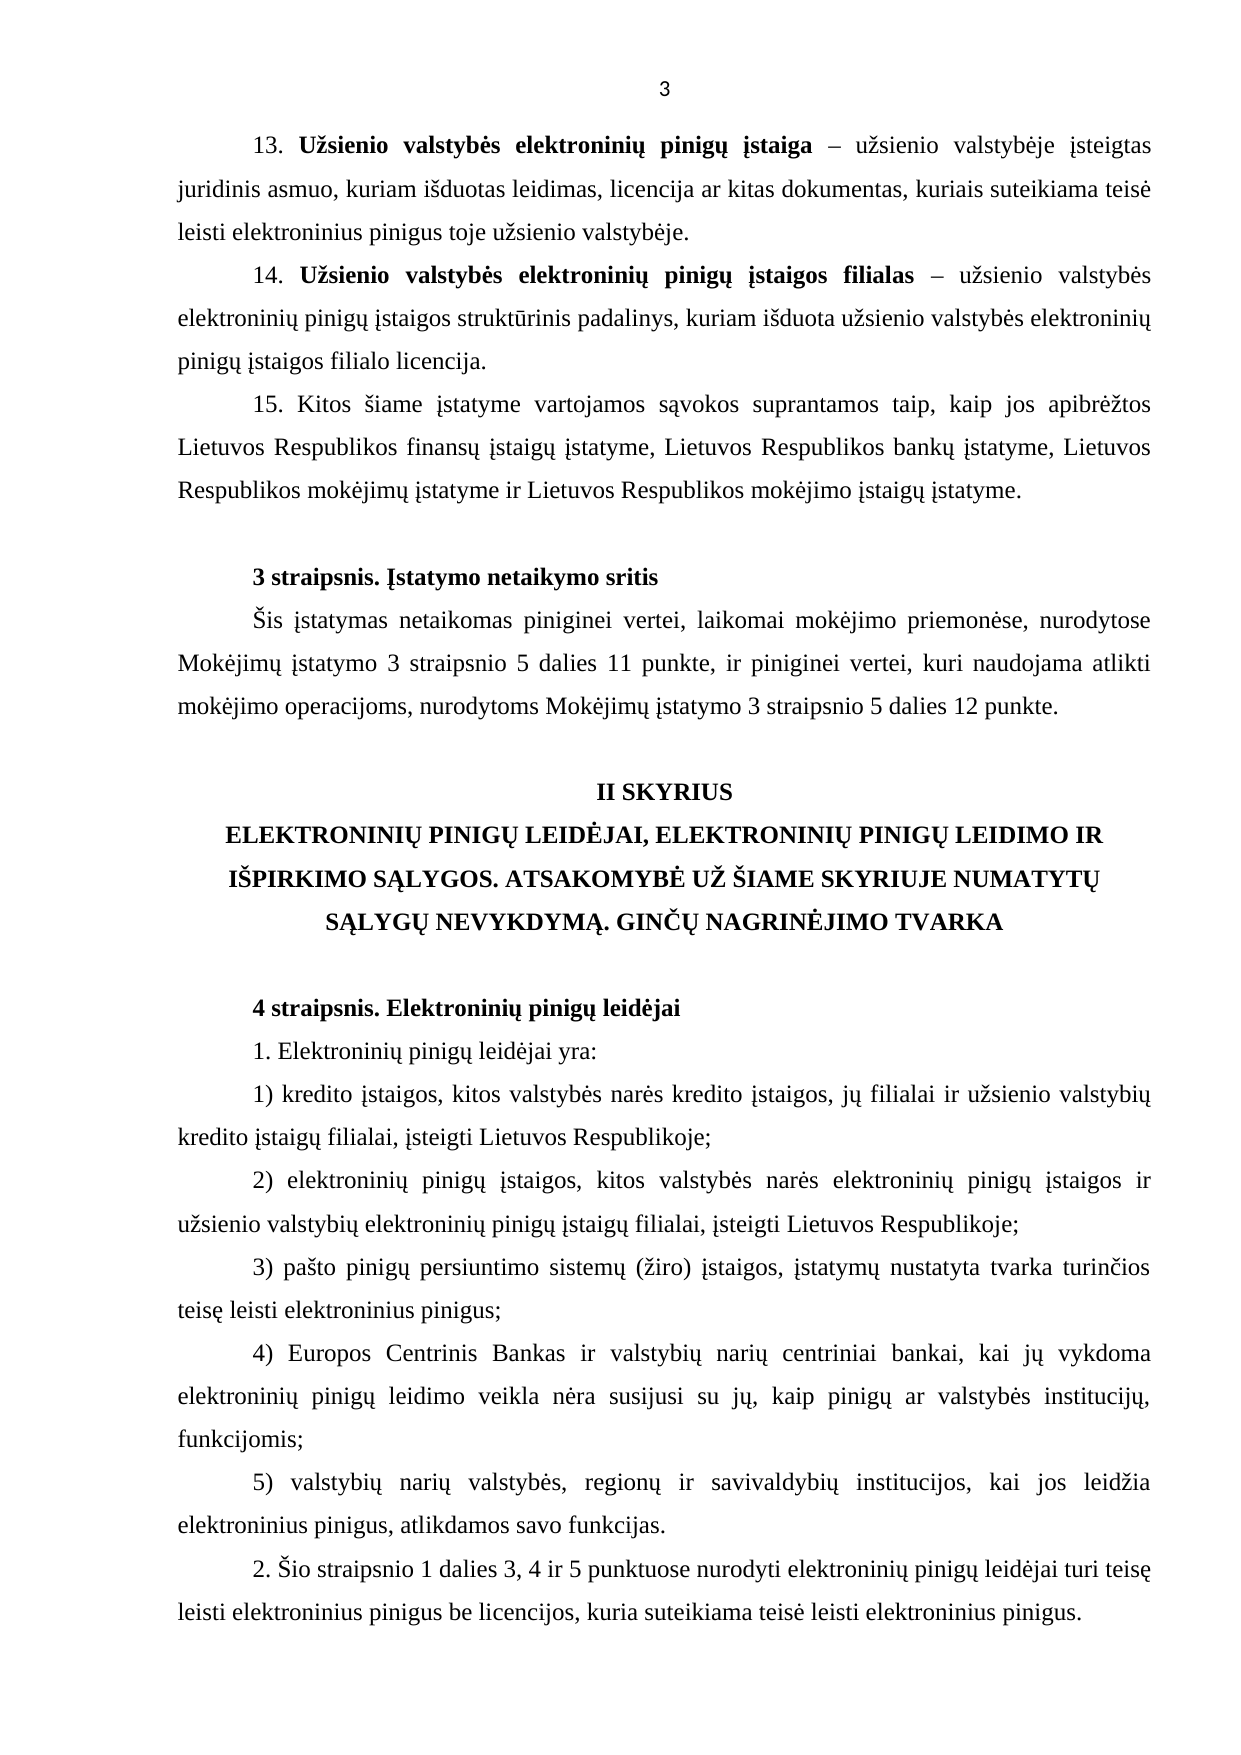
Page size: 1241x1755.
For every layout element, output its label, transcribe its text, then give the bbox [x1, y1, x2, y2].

text 2) elektroninių pinigų įstaigos, kitos valstybės narės elektroninių pinigų įstaigos ir užsienio valstybių elektroninių pinigų įstaigų filialai, įsteigti Lietuvos Respublikoje; [177, 1166, 1152, 1237]
text 1) kredito įstaigos, kitos valstybės narės kredito įstaigos, jų filialai ir užsienio valstybių kredito įstaigų filialai, įsteigti Lietuvos Respublikoje; [177, 1079, 1152, 1151]
text 2. Šio straipsnio 1 dalies 3, 4 ir 5 punktuose nurodyti elektroninių pinigų leidėjai turi teisę leisti elektroninius pinigus be licencijos, kuria suteikiama teisė leisti elektroninius pinigus. [177, 1554, 1152, 1626]
text 3 straipsnis. Įstatymo netaikymo sritis [177, 562, 1152, 591]
text Šis įstatymas netaikomas piniginei vertei, laikomai mokėjimo priemonėse, nurodytose Mokėjimų įstatymo 3 straipsnio 5 dalies 11 punkte, ir piniginei vertei, kuri naudojama atlikti mokėjimo operacijoms, nurodytoms Mokėjimų įstatymo 3 straipsnio 5 dalies 12 punkte. [177, 605, 1152, 720]
text 3) pašto pinigų persiuntimo sistemų (žiro) įstaigos, įstatymų nustatyta tvarka turinčios teisę leisti elektroninius pinigus; [177, 1252, 1152, 1324]
text 14. Užsienio valstybės elektroninių pinigų įstaigos filialas – užsienio valstybės elektroninių pinigų įstaigos struktūrinis padalinys, kuriam išduota užsienio valstybės elektroninių pinigų įstaigos filialo licencija. [177, 260, 1152, 375]
text 13. Užsienio valstybės elektroninių pinigų įstaiga – užsienio valstybėje įsteigtas juridinis asmuo, kuriam išduotas leidimas, licencija ar kitas dokumentas, kuriais suteikiama teisė leisti elektroninius pinigus toje užsienio valstybėje. [177, 131, 1152, 246]
text 1. Elektroninių pinigų leidėjai yra: [177, 1036, 1152, 1065]
text II SKYRIUS [177, 777, 1152, 806]
text 5) valstybių narių valstybės, regionų ir savivaldybių institucijos, kai jos leidžia elektroninius pinigus, atlikdamos savo funkcijas. [177, 1467, 1152, 1539]
text ELEKTRONINIŲ PINIGŲ LEIDĖJAI, ELEKTRONINIŲ PINIGŲ LEIDIMO IR IŠPIRKIMO SĄLYGOS. ATSAKOMYBĖ UŽ ŠIAME SKYRIUJE NUMATYTŲ SĄLYGŲ NEVYKDYMĄ. GINČŲ NAGRINĖJIMO TVARKA [177, 821, 1152, 936]
text 4 straipsnis. Elektroninių pinigų leidėjai [177, 993, 1152, 1022]
text 4) Europos Centrinis Bankas ir valstybių narių centriniai bankai, kai jų vykdoma elektroninių pinigų leidimo veikla nėra susijusi su jų, kaip pinigų ar valstybės institucijų, funkcijomis; [177, 1338, 1152, 1453]
text 15. Kitos šiame įstatyme vartojamos sąvokos suprantamos taip, kaip jos apibrėžtos Lietuvos Respublikos finansų įstaigų įstatyme, Lietuvos Respublikos bankų įstatyme, Lietuvos Respublikos mokėjimų įstatyme ir Lietuvos Respublikos mokėjimo įstaigų įstatyme. [177, 389, 1152, 504]
